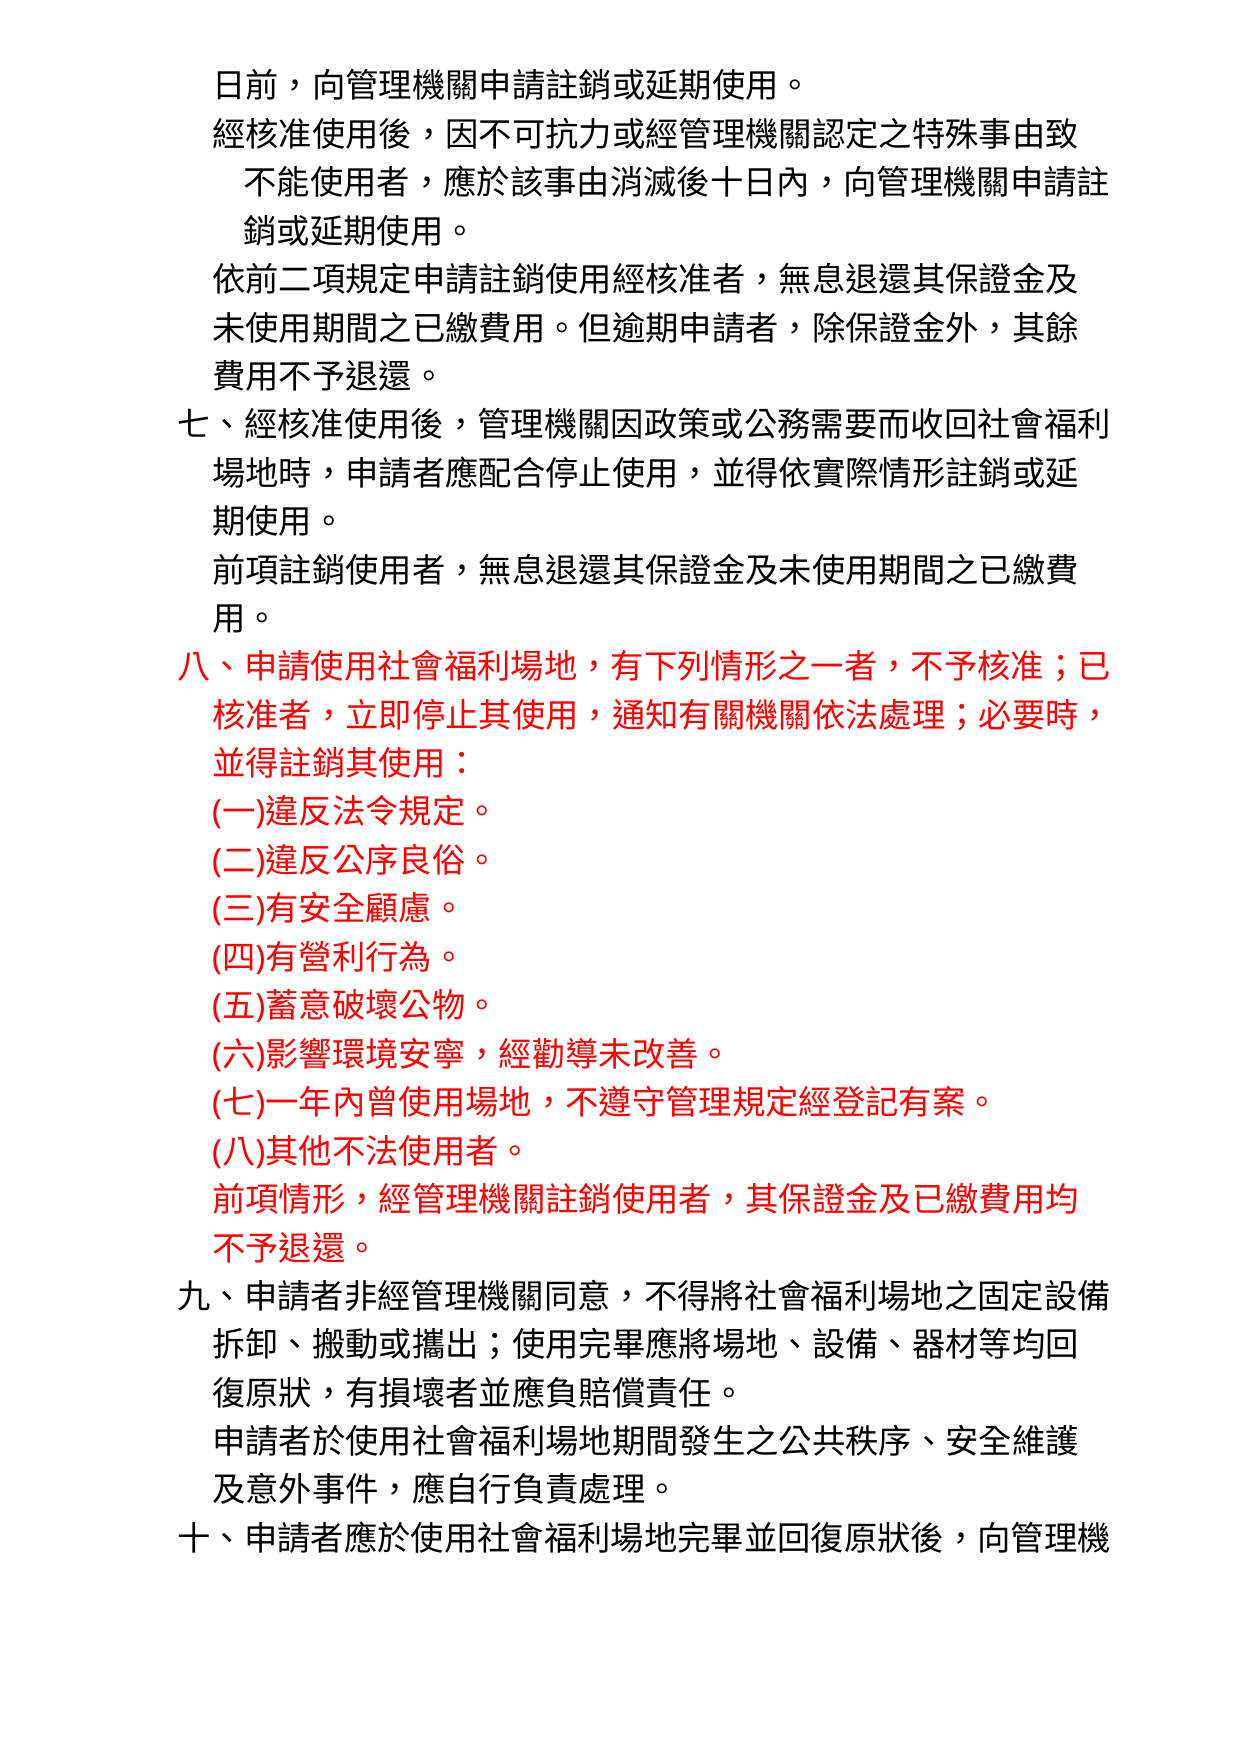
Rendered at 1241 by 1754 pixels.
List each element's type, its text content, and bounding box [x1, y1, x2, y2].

text 拆卸、搬動或攜出；使用完畢應將場地、設備、器材等均回 [177, 1318, 1122, 1366]
text (一)違反法令規定。 [177, 785, 1122, 834]
text 不予退還。 [177, 1221, 1122, 1270]
text 用。 [177, 592, 1122, 640]
text (四)有營利行為。 [177, 931, 1122, 979]
text (八)其他不法使用者。 [177, 1124, 1122, 1173]
text (二)違反公序良俗。 [177, 834, 1122, 882]
text 八、申請使用社會福利場地，有下列情形之一者，不予核准；已 [177, 640, 1122, 688]
text 場地時，申請者應配合停止使用，並得依實際情形註銷或延 [177, 446, 1122, 495]
text (三)有安全顧慮。 [177, 882, 1122, 931]
text 依前二項規定申請註銷使用經核准者，無息退還其保證金及 [177, 253, 1122, 301]
text 七、經核准使用後，管理機關因政策或公務需要而收回社會福利 [177, 398, 1122, 446]
text (七)一年內曾使用場地，不遵守管理規定經登記有案。 [177, 1076, 1122, 1124]
text 前項情形，經管理機關註銷使用者，其保證金及已繳費用均 [177, 1173, 1122, 1221]
text 銷或延期使用。 [234, 204, 1122, 253]
text 九、申請者非經管理機關同意，不得將社會福利場地之固定設備 [177, 1270, 1122, 1318]
text 核准者，立即停止其使用，通知有關機關依法處理；必要時， [177, 688, 1122, 737]
text 前項註銷使用者，無息退還其保證金及未使用期間之已繳費 [177, 543, 1122, 592]
text 期使用。 [177, 495, 1122, 543]
text 日前，向管理機關申請註銷或延期使用。 [177, 59, 1122, 108]
text 並得註銷其使用： [177, 737, 1122, 785]
text (五)蓄意破壞公物。 [177, 979, 1122, 1027]
text (六)影響環境安寧，經勸導未改善。 [177, 1027, 1122, 1076]
text 及意外事件，應自行負責處理。 [177, 1463, 1122, 1512]
text 十、申請者應於使用社會福利場地完畢並回復原狀後，向管理機 [177, 1512, 1122, 1560]
text 未使用期間之已繳費用。但逾期申請者，除保證金外，其餘 [177, 301, 1122, 350]
text 費用不予退還。 [177, 350, 1122, 398]
text 不能使用者，應於該事由消滅後十日內，向管理機關申請註 [234, 156, 1122, 204]
text 申請者於使用社會福利場地期間發生之公共秩序、安全維護 [177, 1415, 1122, 1463]
text 經核准使用後，因不可抗力或經管理機關認定之特殊事由致 [177, 108, 1122, 156]
text 復原狀，有損壞者並應負賠償責任。 [177, 1366, 1122, 1415]
